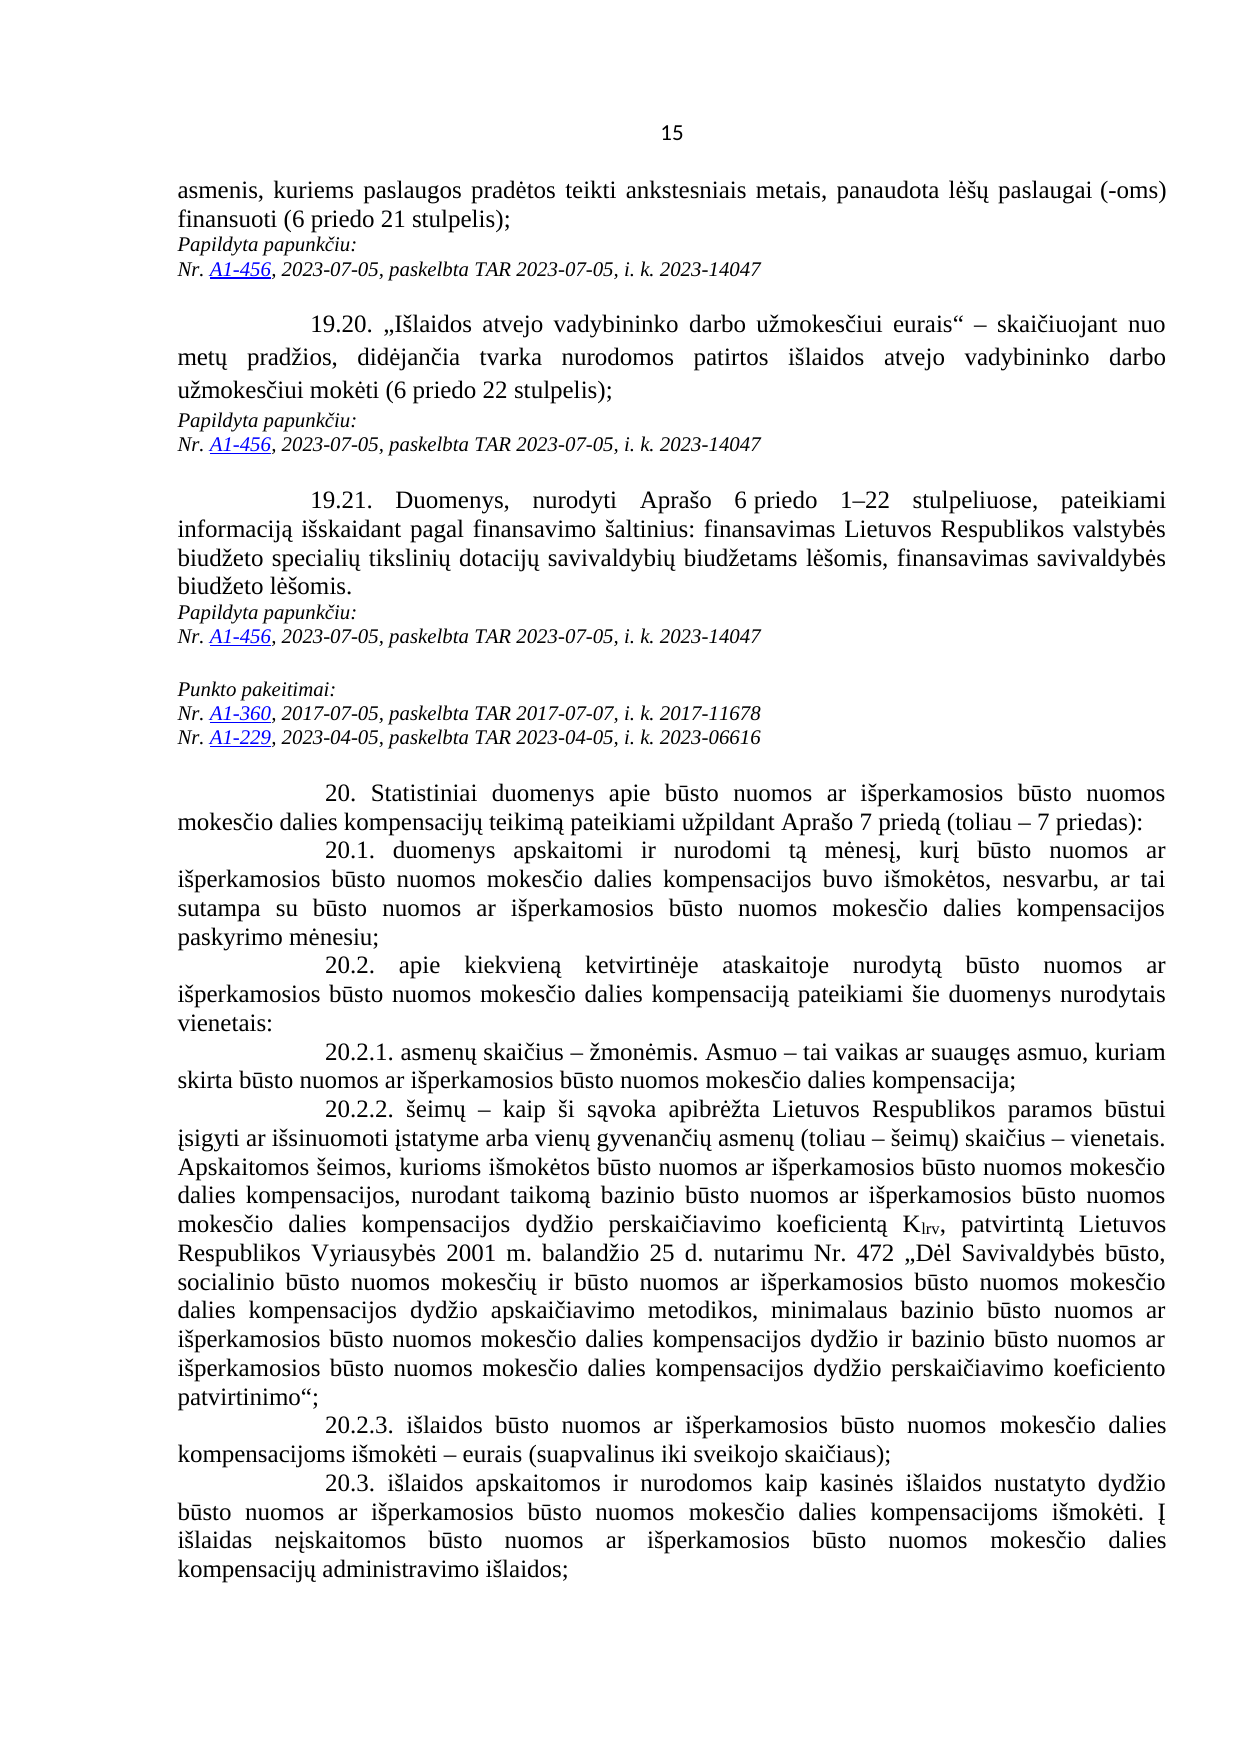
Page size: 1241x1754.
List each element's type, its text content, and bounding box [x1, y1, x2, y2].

text 19.21. Duomenys, nurodyti Aprašo 6 priedo 1–22 stulpeliuose, pateikiami informaciją išskaidant pagal finansavimo šaltinius: finansavimas Lietuvos Respublikos valstybės biudžeto specialių tikslinių dotacijų savivaldybių biudžetams lėšomis, finansavimas savivaldybės biudžeto lėšomis. [177, 485, 1166, 600]
text 20.2.2. šeimų – kaip ši sąvoka apibrėžta Lietuvos Respublikos paramos būstui įsigyti ar išsinuomoti įstatyme arba vienų gyvenančių asmenų (toliau – šeimų) skaičius – vienetais. Apskaitomos šeimos, kurioms išmokėtos būsto nuomos ar išperkamosios būsto nuomos mokesčio dalies kompensacijos, nurodant taikomą bazinio būsto nuomos ar išperkamosios būsto nuomos mokesčio dalies kompensacijos dydžio perskaičiavimo koeficientą Klrv, patvirtintą Lietuvos Respublikos Vyriausybės 2001 m. balandžio 25 d. nutarimu Nr. 472 „Dėl Savivaldybės būsto, socialinio būsto nuomos mokesčių ir būsto nuomos ar išperkamosios būsto nuomos mokesčio dalies kompensacijos dydžio apskaičiavimo metodikos, minimalaus bazinio būsto nuomos ar išperkamosios būsto nuomos mokesčio dalies kompensacijos dydžio ir bazinio būsto nuomos ar išperkamosios būsto nuomos mokesčio dalies kompensacijos dydžio perskaičiavimo koeficiento patvirtinimo“; [177, 1094, 1166, 1411]
text 20.2.3. išlaidos būsto nuomos ar išperkamosios būsto nuomos mokesčio dalies kompensacijoms išmokėti – eurais (suapvalinus iki sveikojo skaičiaus); [177, 1411, 1166, 1468]
text 20.2. apie kiekvieną ketvirtinėje ataskaitoje nurodytą būsto nuomos ar išperkamosios būsto nuomos mokesčio dalies kompensaciją pateikiami šie duomenys nurodytais vienetais: [177, 951, 1166, 1037]
text 20.2.1. asmenų skaičius – žmonėmis. Asmuo – tai vaikas ar suaugęs asmuo, kuriam skirta būsto nuomos ar išperkamosios būsto nuomos mokesčio dalies kompensacija; [177, 1037, 1166, 1094]
text Papildyta papunkčiu: [177, 232, 1166, 256]
text Papildyta papunkčiu: [177, 600, 1166, 624]
text 20. Statistiniai duomenys apie būsto nuomos ar išperkamosios būsto nuomos mokesčio dalies kompensacijų teikimą pateikiami užpildant Aprašo 7 priedą (toliau – 7 priedas): [177, 778, 1166, 836]
text Nr. A1-360, 2017-07-05, paskelbta TAR 2017-07-07, i. k. 2017-11678 [177, 701, 1166, 725]
text Punkto pakeitimai: [177, 677, 1166, 701]
text 20.1. duomenys apskaitomi ir nurodomi tą mėnesį, kurį būsto nuomos ar išperkamosios būsto nuomos mokesčio dalies kompensacijos buvo išmokėtos, nesvarbu, ar tai sutampa su būsto nuomos ar išperkamosios būsto nuomos mokesčio dalies kompensacijos paskyrimo mėnesiu; [177, 836, 1166, 951]
text Nr. A1-456, 2023-07-05, paskelbta TAR 2023-07-05, i. k. 2023-14047 [177, 624, 1166, 648]
text Nr. A1-229, 2023-04-05, paskelbta TAR 2023-04-05, i. k. 2023-06616 [177, 725, 1166, 749]
text Nr. A1-456, 2023-07-05, paskelbta TAR 2023-07-05, i. k. 2023-14047 [177, 256, 1166, 281]
text asmenis, kuriems paslaugos pradėtos teikti ankstesniais metais, panaudota lėšų paslaugai (-oms) finansuoti (6 priedo 21 stulpelis); [177, 175, 1166, 232]
text Papildyta papunkčiu: [177, 408, 1166, 432]
text 20.3. išlaidos apskaitomos ir nurodomos kaip kasinės išlaidos nustatyto dydžio būsto nuomos ar išperkamosios būsto nuomos mokesčio dalies kompensacijoms išmokėti. Į išlaidas neįskaitomos būsto nuomos ar išperkamosios būsto nuomos mokesčio dalies kompensacijų administravimo išlaidos; [177, 1468, 1166, 1583]
text 19.20. „Išlaidos atvejo vadybininko darbo užmokesčiui eurais“ – skaičiuojant nuo metų pradžios, didėjančia tvarka nurodomos patirtos išlaidos atvejo vadybininko darbo užmokesčiui mokėti (6 priedo 22 stulpelis); [177, 309, 1166, 404]
text Nr. A1-456, 2023-07-05, paskelbta TAR 2023-07-05, i. k. 2023-14047 [177, 432, 1166, 456]
